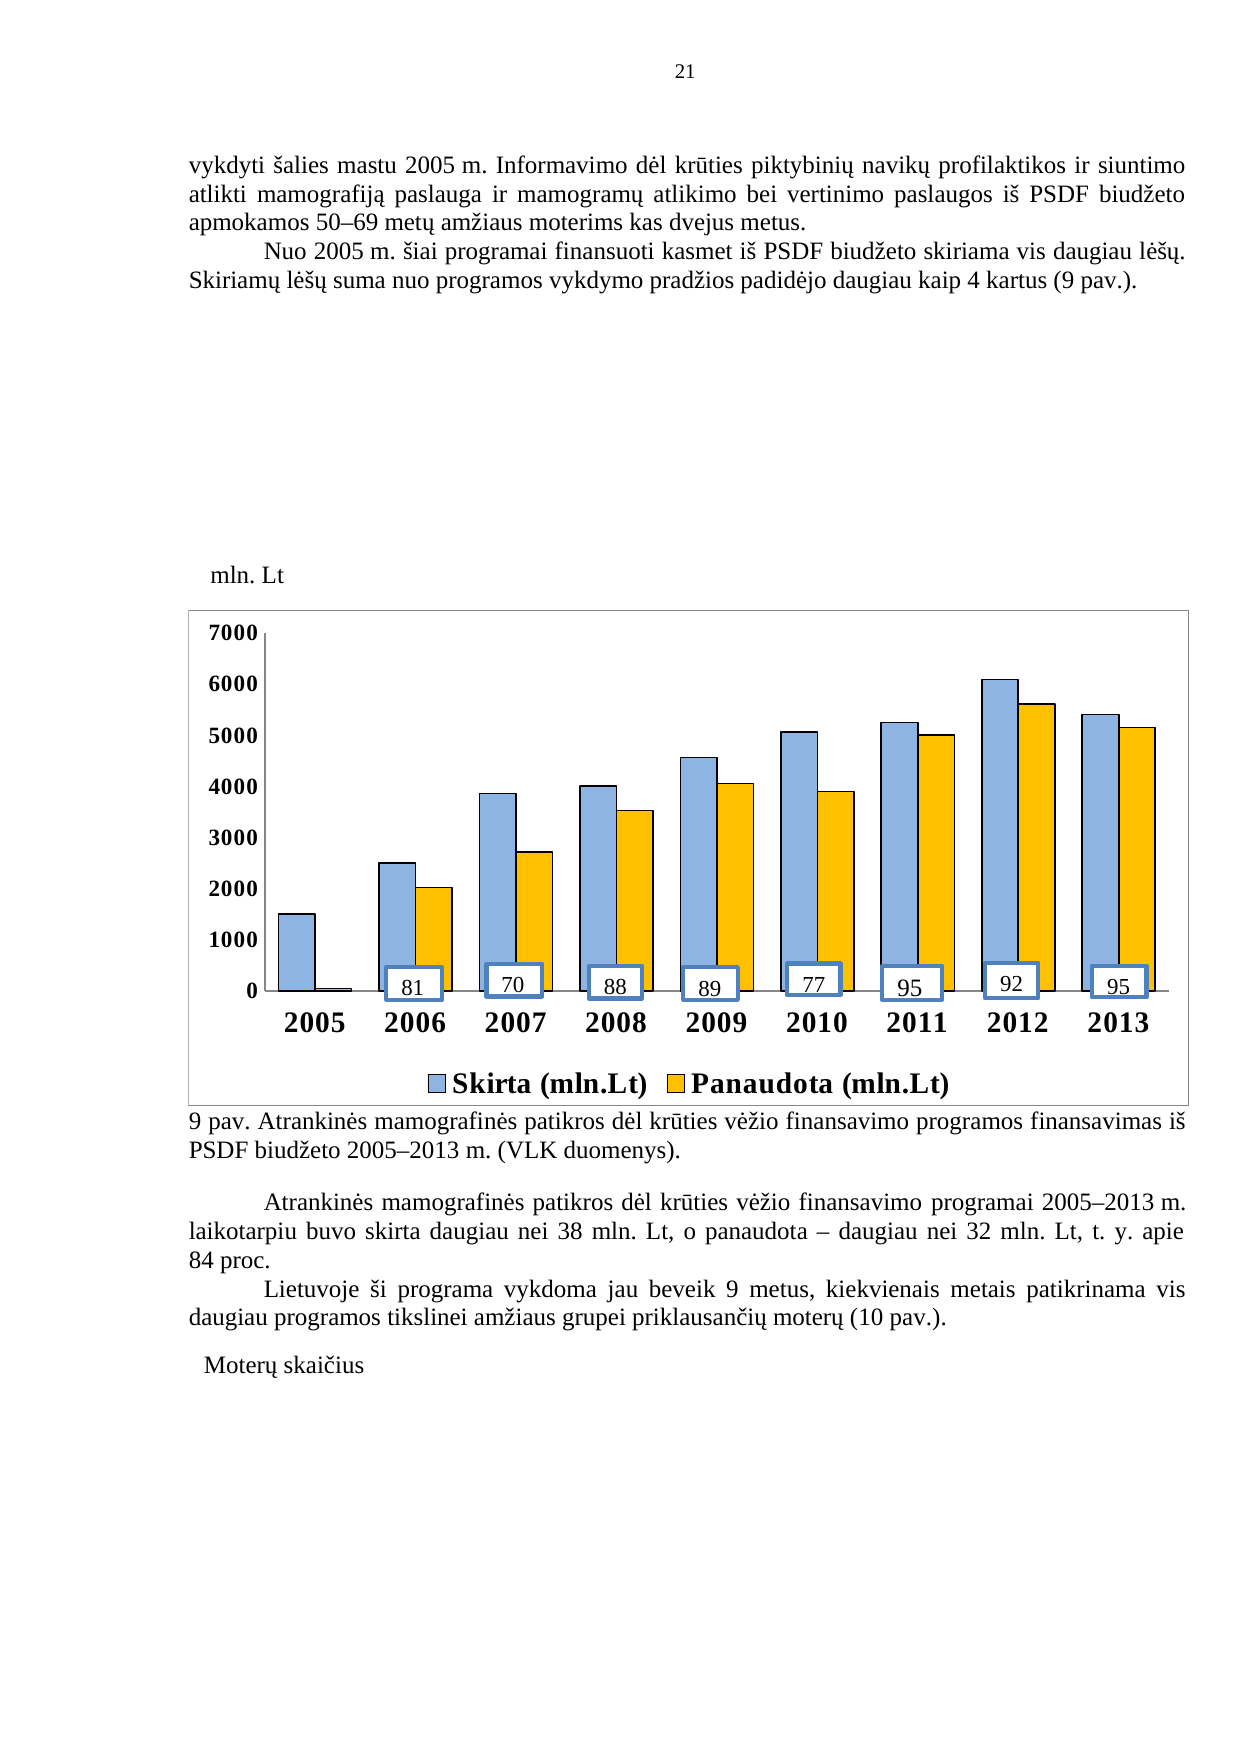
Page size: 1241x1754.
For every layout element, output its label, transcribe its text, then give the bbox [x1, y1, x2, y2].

text mln. Lt [210, 560, 294, 589]
text vykdyti šalies mastu 2005 m. Informavimo dėl krūties piktybinių navikų profilaktikos ir siuntimo atlikti mamografiją paslauga ir mamogramų atlikimo bei vertinimo paslaugos iš PSDF biudžeto apmokamos 50–69 metų amžiaus moterims kas dvejus metus. [188, 150, 1186, 236]
text Moterų skaičius [204, 1351, 451, 1379]
text Nuo 2005 m. šiai programai finansuoti kasmet iš PSDF biudžeto skiriama vis daugiau lėšų. Skiriamų lėšų suma nuo programos vykdymo pradžios padidėjo daugiau kaip 4 kartus (9 pav.). [188, 236, 1186, 294]
text 9 pav. Atrankinės mamografinės patikros dėl krūties vėžio finansavimo programos finansavimas iš PSDF biudžeto 2005–2013 m. (VLK duomenys). [188, 1106, 1186, 1163]
text Lietuvoje ši programa vykdoma jau beveik 9 metus, kiekvienais metais patikrinama vis daugiau programos tikslinei amžiaus grupei priklausančių moterų (10 pav.). [188, 1274, 1186, 1331]
text Atrankinės mamografinės patikros dėl krūties vėžio finansavimo programai 2005–2013 m. laikotarpiu buvo skirta daugiau nei 38 mln. Lt, o panaudota – daugiau nei 32 mln. Lt, t. y. apie 84 proc. [188, 1187, 1186, 1274]
